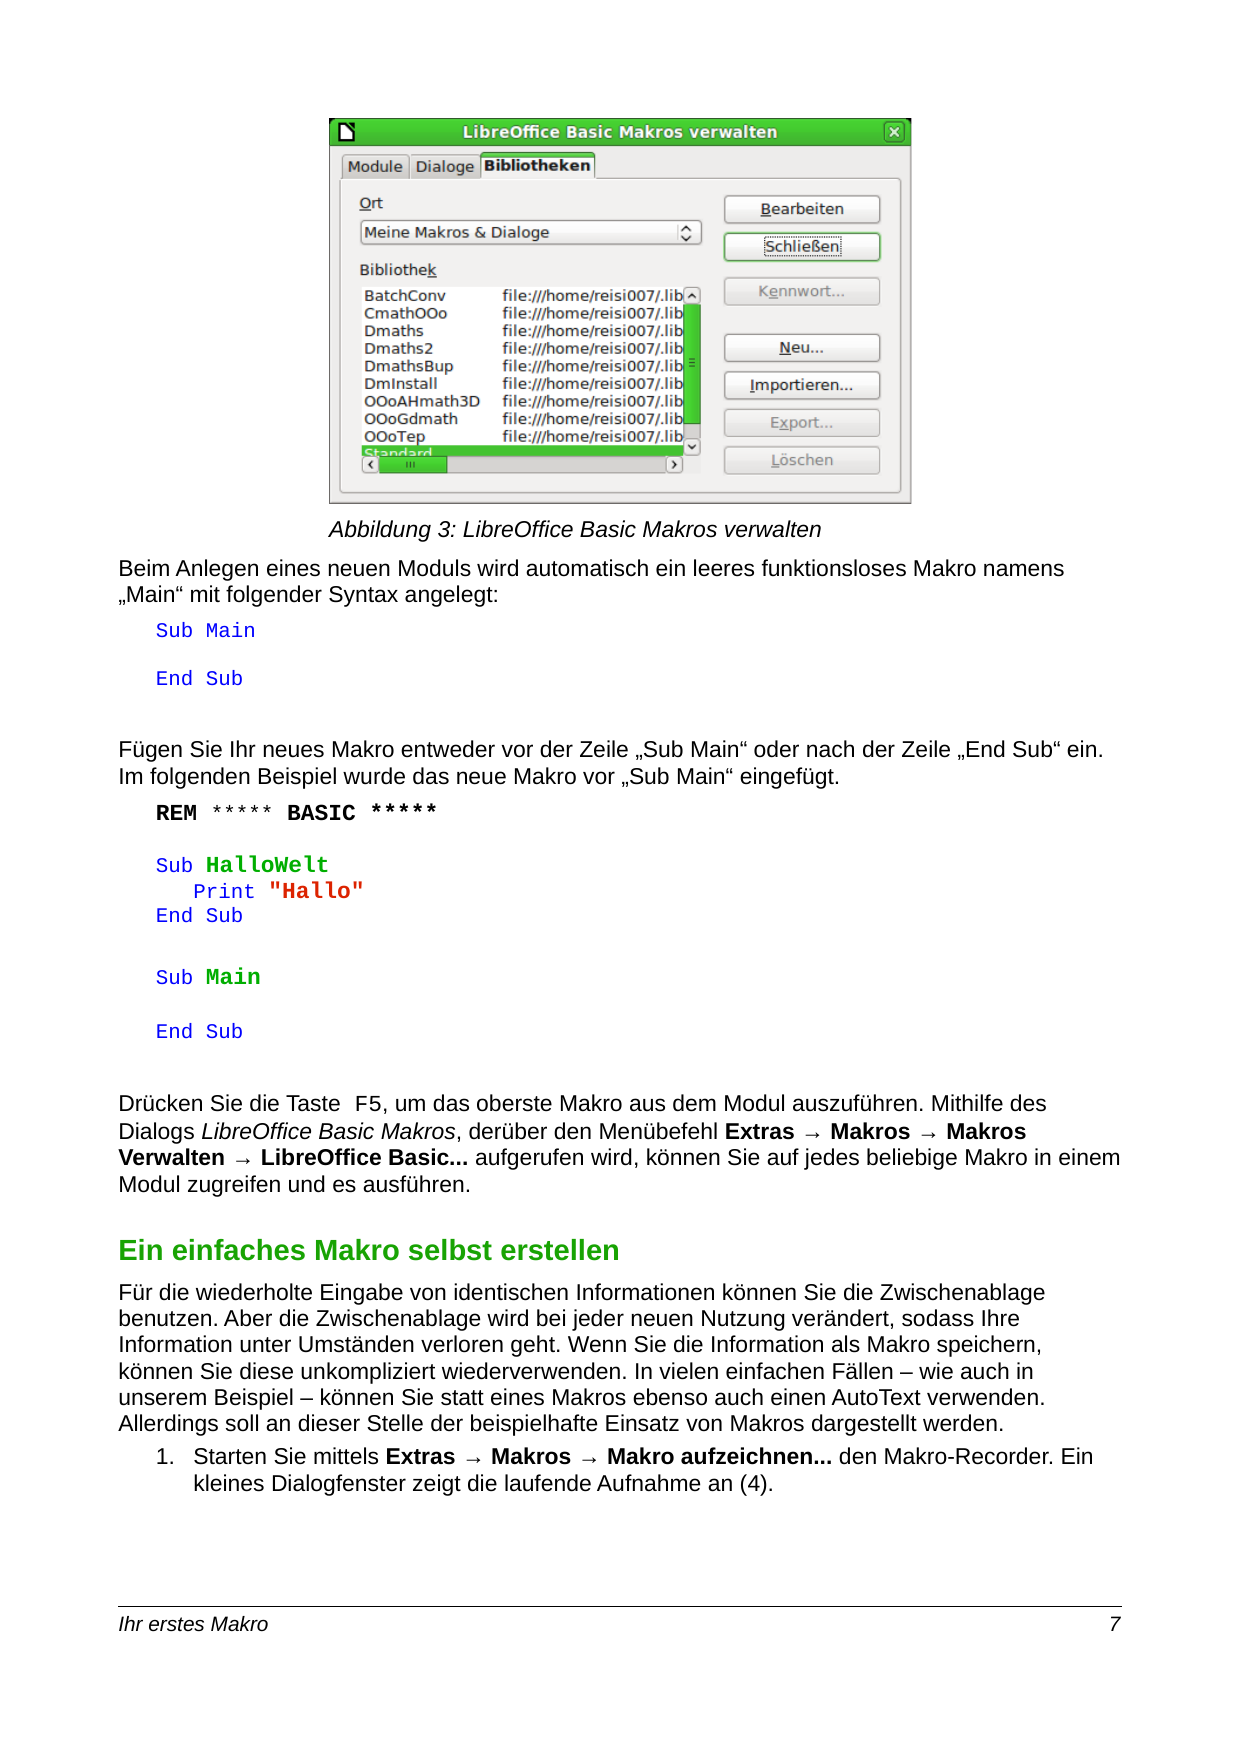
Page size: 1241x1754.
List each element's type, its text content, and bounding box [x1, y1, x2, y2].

text Abbildung 3: LibreOffice Basic Makros verwalten [329, 516, 911, 543]
text Print "Hallo" [156, 879, 1122, 905]
text Drücken Sie die Taste F5, um das oberste Makro aus dem Modul auszuführen. Mithilfe des Dialogs LibreOffice Basic Makros, derüber den Menübefehl Extras → Makros → Makros Verwalten → LibreOffice Basic... aufgerufen wird, können Sie auf jedes beliebige Makro in einem Modul zugreifen und es ausführen. [118, 1090, 1122, 1197]
text End Sub [156, 905, 1122, 929]
subtitle Ein einfaches Makro selbst erstellen [118, 1233, 1122, 1266]
text Beim Anlegen eines neuen Moduls wird automatisch ein leeres funktionsloses Makro namens „Main“ mit folgender Syntax angelegt: [118, 555, 1122, 608]
text Sub Main [156, 965, 1122, 991]
list Starten Sie mittels Extras → Makros → Makro aufzeichnen... den Makro-Recorder. Ein kleines Dialogfenster zeigt die laufende Aufnahme an (Abbildung 4). [156, 1443, 1122, 1496]
picture [329, 118, 912, 504]
text End Sub [156, 668, 1122, 691]
text Sub HalloWelt [156, 853, 1122, 879]
text Sub Main [156, 620, 1122, 644]
list Für die wiederholte Eingabe von identischen Informationen können Sie die Zwischenablage benutzen. Aber die Zwischenablage wird bei jeder neuen Nutzung verändert, sodass Ihre Information unter Umständen verloren geht. Wenn Sie die Information als Makro speichern, können Sie diese unkompliziert wiederverwenden. In vielen einfachen Fällen – wie auch in unserem Beispiel – können Sie statt eines Makros ebenso auch einen AutoText verwenden. Allerdings soll an dieser Stelle der beispielhafte Einsatz von Makros dargestellt werden. [118, 1278, 1122, 1437]
text End Sub [156, 1021, 1122, 1044]
text REM ***** BASIC ***** [156, 802, 1122, 827]
text Fügen Sie Ihr neues Makro entweder vor der Zeile „Sub Main“ oder nach der Zeile „End Sub“ ein. Im folgenden Beispiel wurde das neue Makro vor „Sub Main“ eingefügt. [118, 736, 1122, 789]
